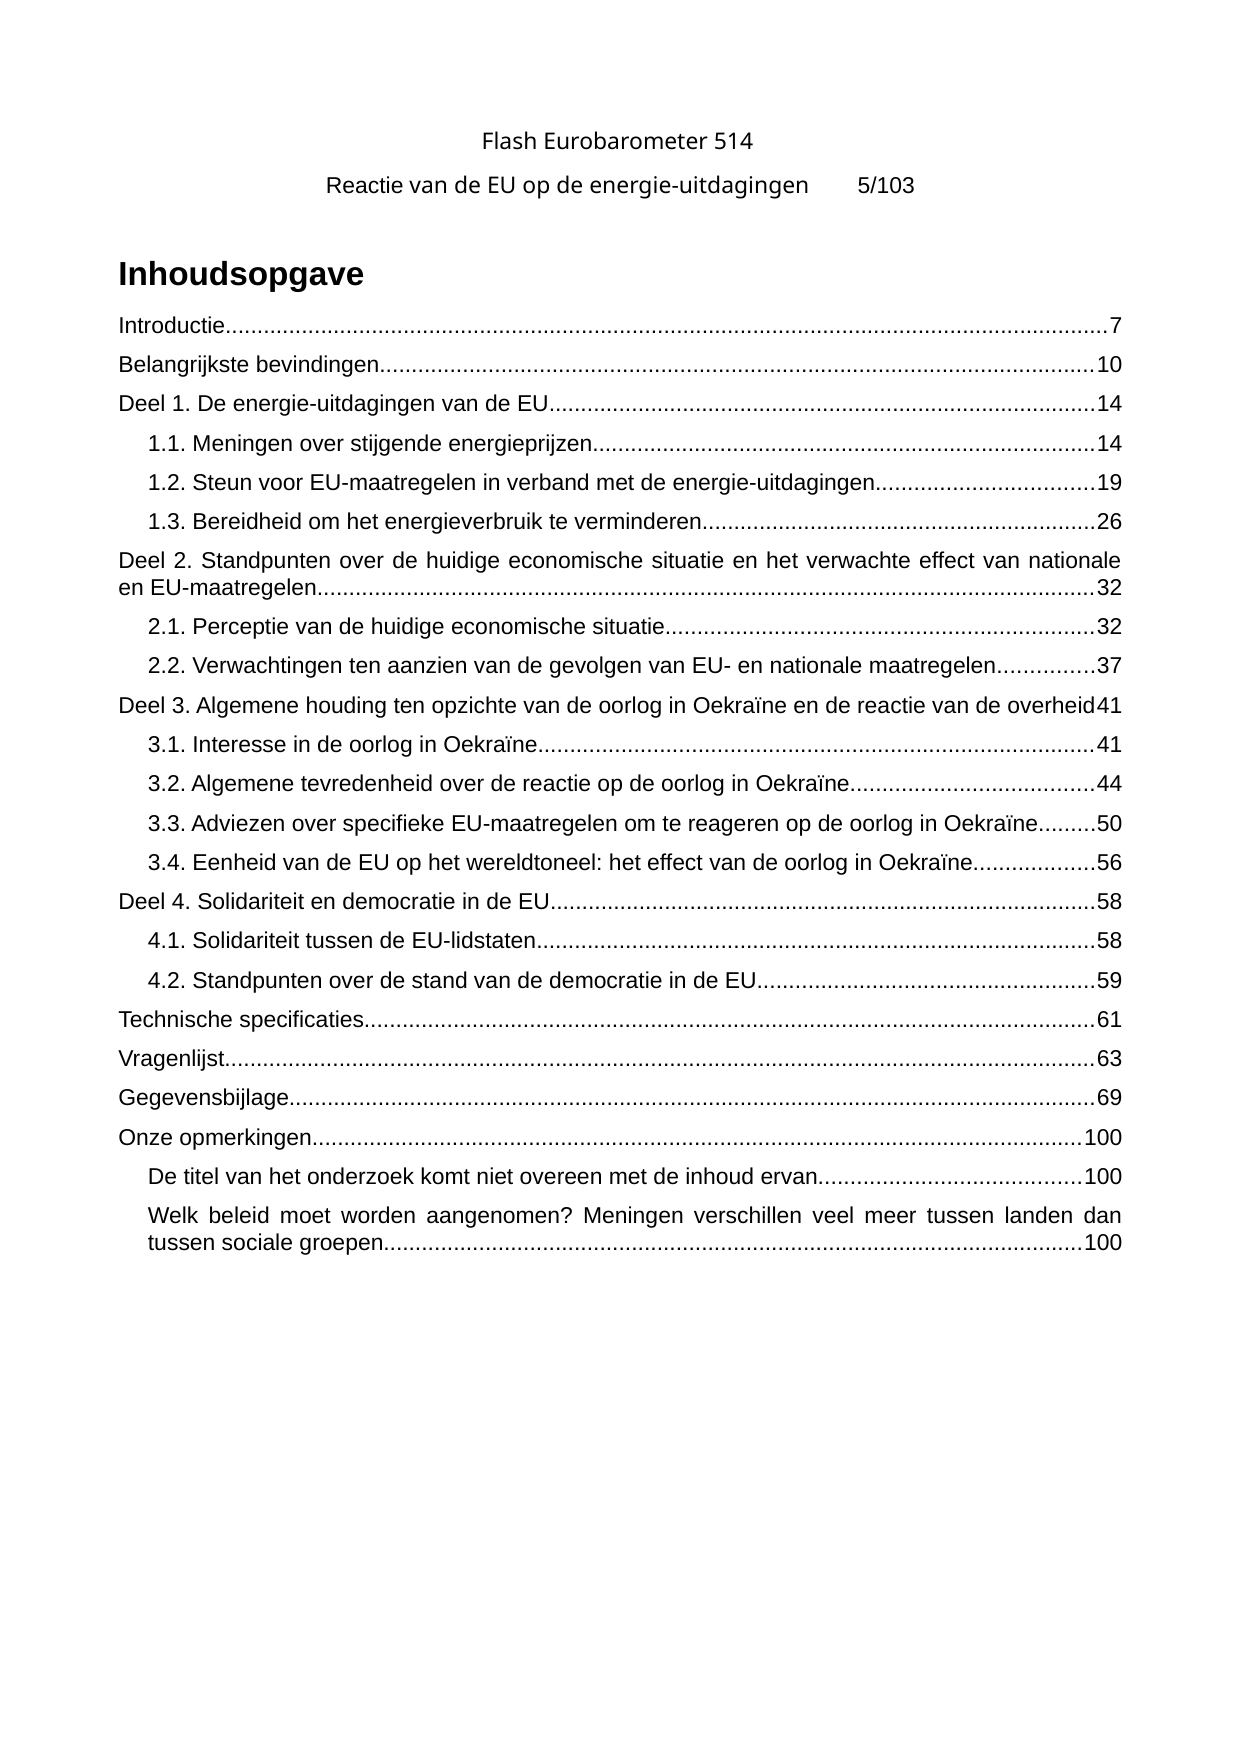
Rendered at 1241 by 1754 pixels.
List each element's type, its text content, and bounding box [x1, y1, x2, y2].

text Deel 1. De energie-uitdagingen van de EU 14 [118, 390, 1122, 417]
text 1.1. Meningen over stijgende energieprijzen 14 [148, 430, 1122, 456]
subtitle Inhoudsopgave [118, 254, 1122, 293]
text Belangrijkste bevindingen 10 [118, 351, 1122, 377]
text 1.3. Bereidheid om het energieverbruik te verminderen 26 [148, 508, 1122, 534]
text Vragenlijst 63 [118, 1045, 1122, 1071]
text Deel 2. Standpunten over de huidige economische situatie en het verwachte effect van nationale en EU-maatregelen 32 [118, 547, 1122, 600]
text 2.2. Verwachtingen ten aanzien van de gevolgen van EU- en nationale maatregelen 37 [148, 652, 1122, 679]
text Gegevensbijlage 69 [118, 1084, 1122, 1111]
text 3.3. Adviezen over specifieke EU-maatregelen om te reageren op de oorlog in Oekraïne 50 [148, 809, 1122, 836]
text 3.4. Eenheid van de EU op het wereldtoneel: het effect van de oorlog in Oekraïne 56 [148, 849, 1122, 875]
text 4.1. Solidariteit tussen de EU-lidstaten 58 [148, 927, 1122, 954]
text 1.2. Steun voor EU-maatregelen in verband met de energie-uitdagingen 19 [148, 469, 1122, 495]
text Deel 3. Algemene houding ten opzichte van de oorlog in Oekraïne en de reactie van de overheid 41 [118, 692, 1122, 718]
text Deel 4. Solidariteit en democratie in de EU 58 [118, 888, 1122, 914]
text 3.2. Algemene tevredenheid over de reactie op de oorlog in Oekraïne 44 [148, 770, 1122, 797]
text Onze opmerkingen 100 [118, 1124, 1122, 1150]
text Welk beleid moet worden aangenomen? Meningen verschillen veel meer tussen landen dan tussen sociale groepen 100 [148, 1202, 1122, 1255]
text Introductie 7 [118, 312, 1122, 338]
text De titel van het onderzoek komt niet overeen met de inhoud ervan 100 [148, 1163, 1122, 1189]
text 2.1. Perceptie van de huidige economische situatie 32 [148, 613, 1122, 639]
text 3.1. Interesse in de oorlog in Oekraïne 41 [148, 731, 1122, 757]
text Technische specificaties 61 [118, 1006, 1122, 1032]
text 4.2. Standpunten over de stand van de democratie in de EU 59 [148, 967, 1122, 993]
